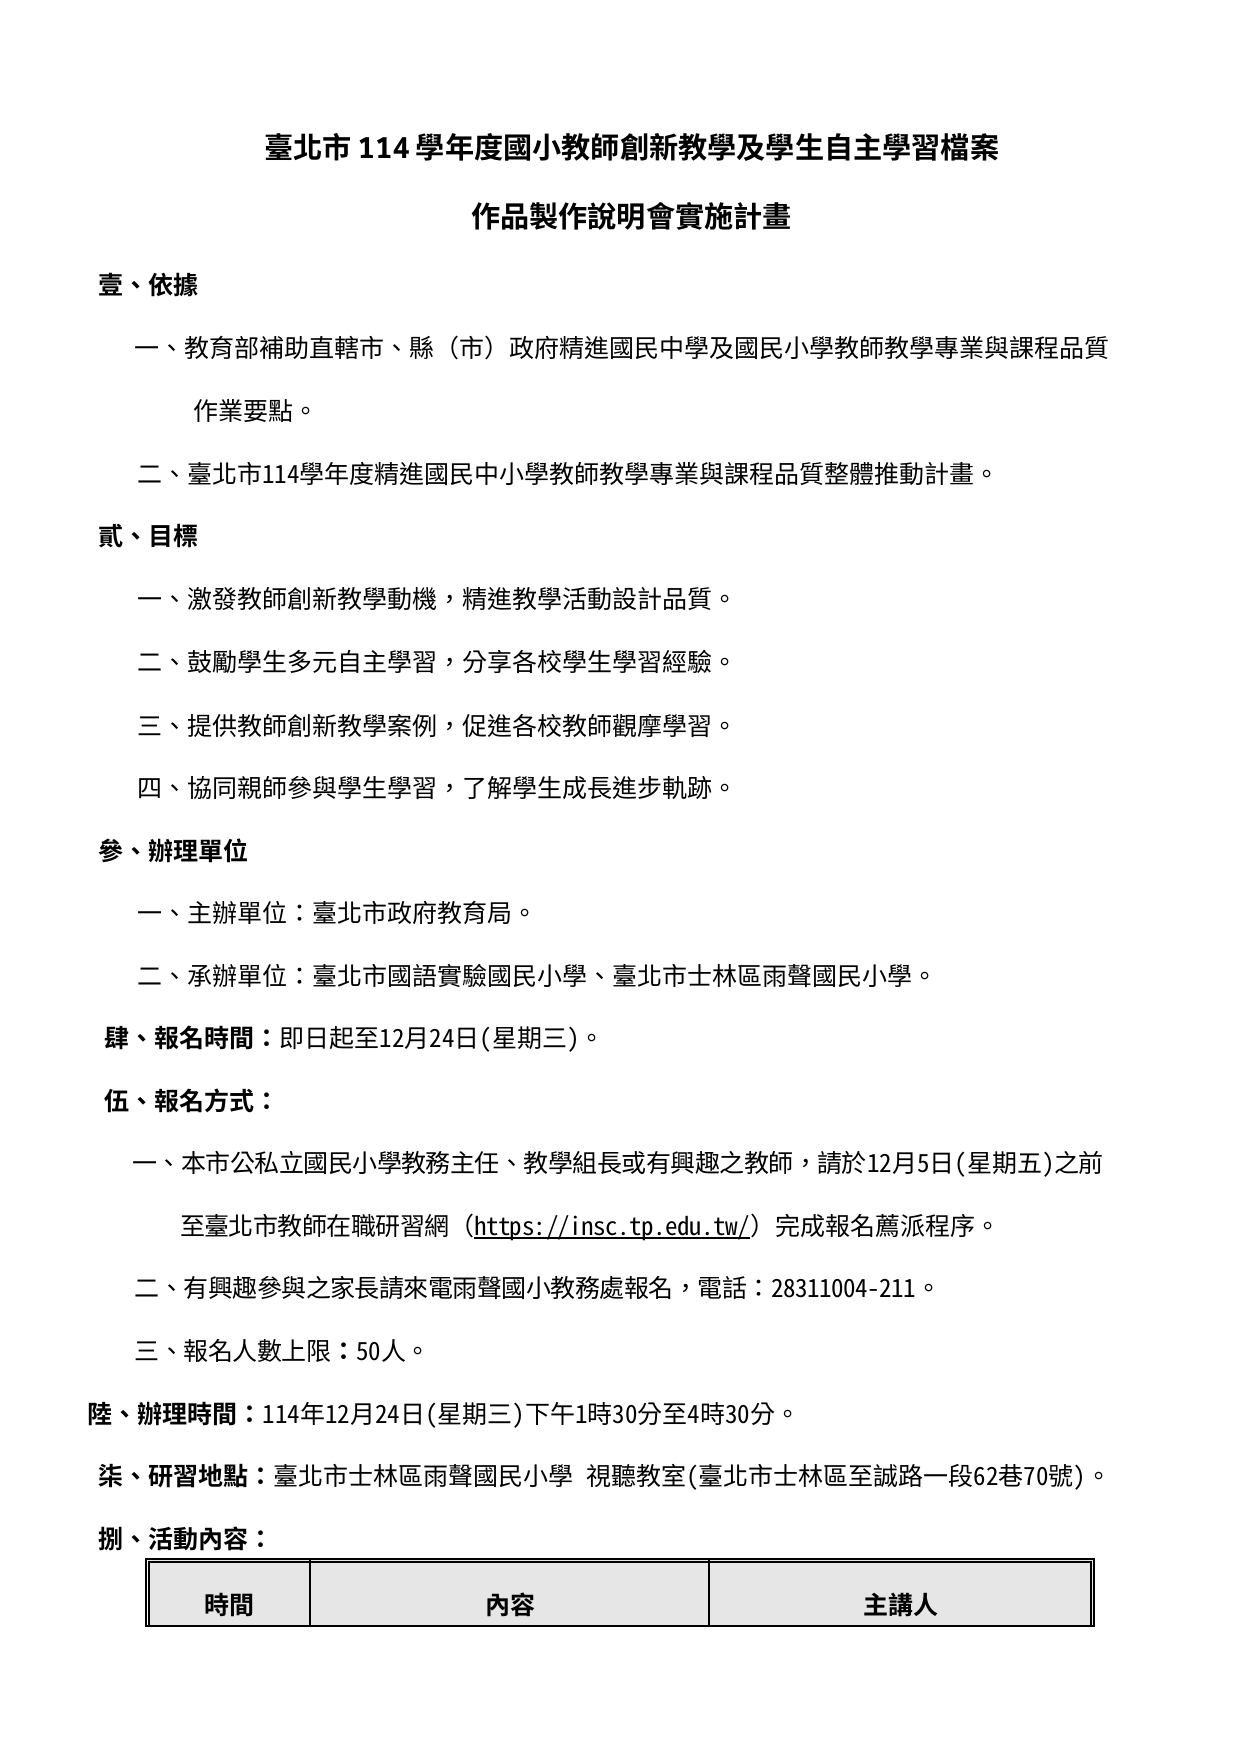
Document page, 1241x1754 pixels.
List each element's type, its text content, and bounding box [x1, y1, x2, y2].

table_header 內容 [311, 1563, 708, 1625]
text 三、提供教師創新教學案例，促進各校教師觀摩學習。 [137, 682, 768, 745]
text 肆、報名時間：即日起至12月24日(星期三)。 [104, 995, 1165, 1058]
text 二、臺北市114學年度精進國民中小學教師教學專業與課程品質整體推動計畫。 [137, 431, 1118, 493]
text 四、協同親師參與學生學習，了解學生成長進步軌跡。 [137, 745, 768, 808]
text 二、承辦單位：臺北市國語實驗國民小學、臺北市士林區雨聲國民小學。 [137, 933, 1165, 995]
text 二、有興趣參與之家長請來電雨聲國小教務處報名，電話：28311004-211。 [119, 1245, 1117, 1308]
text 二、鼓勵學生多元自主學習，分享各校學生學習經驗。 [137, 619, 768, 682]
table_header 主講人 [710, 1563, 1090, 1625]
text 參、辦理單位 [99, 808, 1165, 870]
text 一、教育部補助直轄市、縣（市）政府精進國民中學及國民小學教師教學專業與課程品質作業要點。 [134, 305, 1123, 430]
text 三、報名人數上限：50人。 [119, 1308, 1117, 1370]
text 臺北市114學年度國小教師創新教學及學生自主學習檔案 [97, 104, 1165, 167]
text 貳、目標 [99, 493, 1165, 556]
text 一、激發教師創新教學動機，精進教學活動設計品質。 [137, 556, 768, 619]
text 壹、依據 [99, 242, 1165, 304]
table_header 時間 [150, 1563, 309, 1625]
text 一、主辦單位：臺北市政府教育局。 [137, 870, 1165, 933]
text 伍、報名方式： [104, 1058, 1165, 1120]
text 捌、活動內容： [99, 1496, 1117, 1558]
text 一、本市公私立國民小學教務主任、教學組長或有興趣之教師，請於12月5日(星期五)之前至臺北市教師在職研習網（https://insc.tp.edu.tw/）完成報名薦派程序。 [119, 1120, 1117, 1245]
text 柒、研習地點：臺北市士林區雨聲國民小學 視聽教室(臺北市士林區至誠路一段62巷70號)。 [99, 1433, 1117, 1496]
text 作品製作說明會實施計畫 [97, 173, 1165, 236]
text 陸、辦理時間：114年12月24日(星期三)下午1時30分至4時30分。 [75, 1371, 1123, 1433]
